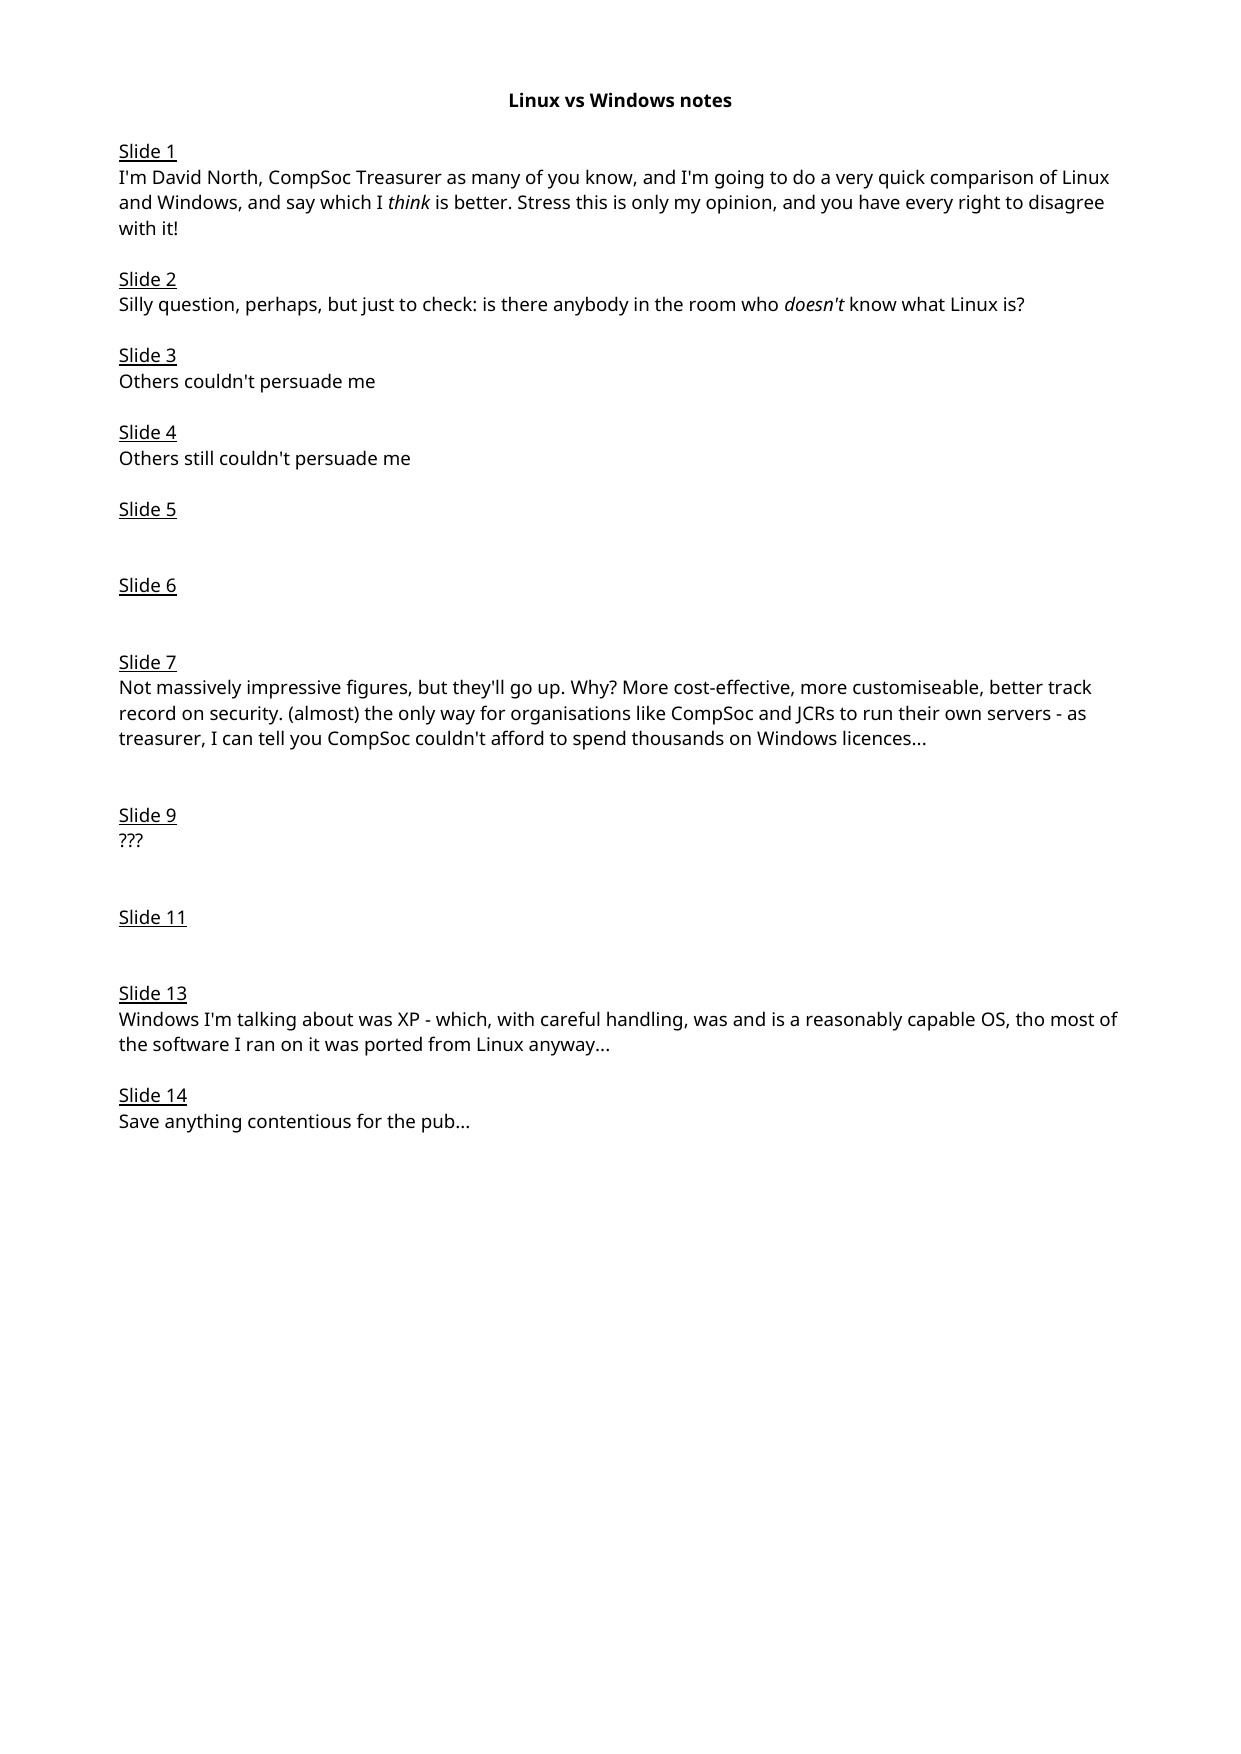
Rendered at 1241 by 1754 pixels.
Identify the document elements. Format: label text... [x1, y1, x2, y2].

text Slide 3 [119, 343, 1121, 368]
text Slide 6 [119, 572, 1121, 598]
text Slide 5 [119, 496, 1121, 521]
text Slide 1 [119, 138, 1121, 164]
text Slide 4 [119, 419, 1121, 445]
text Slide 14 [119, 1083, 1121, 1108]
text Not massively impressive figures, but they'll go up. Why? More cost-effective, more customiseable, better track record on security. (almost) the only way for organisations like CompSoc and JCRs to run their own servers - as treasurer, I can tell you CompSoc couldn't afford to spend thousands on Windows licences... [119, 674, 1121, 751]
text Linux vs Windows notes [119, 87, 1121, 113]
text ??? [119, 828, 1121, 853]
text Save anything contentious for the pub... [119, 1108, 1121, 1134]
text Silly question, perhaps, but just to check: is there anybody in the room who doesn't know what Linux is? [119, 292, 1121, 317]
text Others couldn't persuade me [119, 368, 1121, 394]
text Slide 9 [119, 802, 1121, 828]
text Windows I'm talking about was XP - which, with careful handling, was and is a reasonably capable OS, tho most of the software I ran on it was ported from Linux anyway... [119, 1006, 1121, 1057]
text Slide 7 [119, 649, 1121, 674]
text Slide 11 [119, 904, 1121, 930]
text Slide 13 [119, 981, 1121, 1006]
text I'm David North, CompSoc Treasurer as many of you know, and I'm going to do a very quick comparison of Linux and Windows, and say which I think is better. Stress this is only my opinion, and you have every right to disagree with it! [119, 164, 1121, 241]
text Slide 2 [119, 266, 1121, 292]
text Others still couldn't persuade me [119, 445, 1121, 470]
